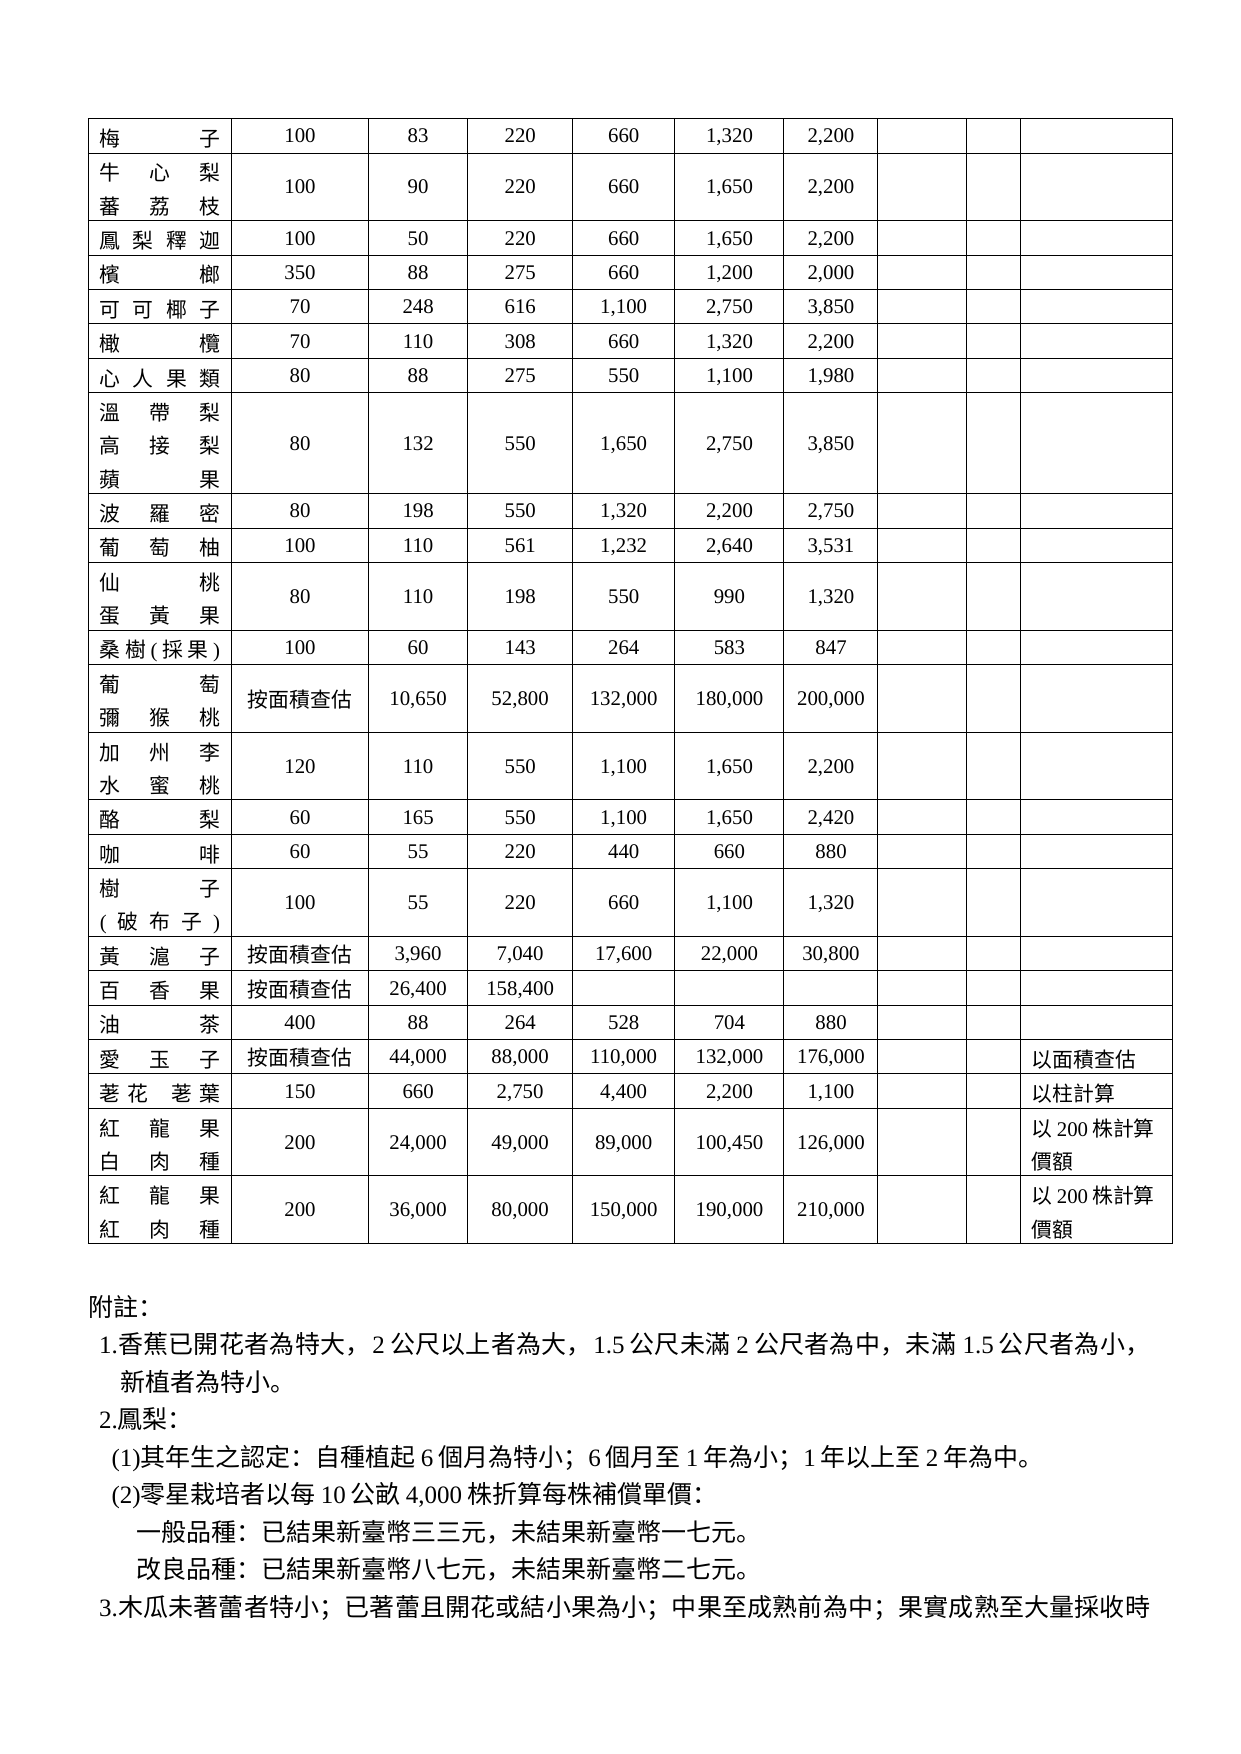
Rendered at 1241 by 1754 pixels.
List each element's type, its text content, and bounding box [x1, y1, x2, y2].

table_cell [878, 290, 966, 323]
table_cell [784, 971, 877, 1004]
table_cell [1021, 733, 1172, 799]
table_cell 牛心梨 蕃荔枝 [89, 154, 231, 220]
table_cell 880 [784, 1006, 877, 1039]
table_cell 2,750 [468, 1074, 572, 1108]
table_cell 210,000 [784, 1176, 877, 1243]
table_cell 80 [232, 563, 368, 629]
table_cell 55 [369, 835, 467, 868]
table_cell 220 [468, 154, 572, 220]
table_cell 以200株計算價額 [1021, 1176, 1172, 1243]
table_cell 1,320 [784, 869, 877, 936]
table_cell 100,450 [675, 1109, 783, 1175]
table_cell 220 [468, 869, 572, 936]
table_cell 200 [232, 1176, 368, 1243]
text 1.香蕉已開花者為特大，2公尺以上者為大，1.5公尺未滿2公尺者為中，未滿1.5公尺者為小，新植者為特小。 [99, 1323, 1152, 1398]
table_cell 165 [369, 800, 467, 834]
table_cell 3,960 [369, 937, 467, 970]
table_cell 528 [573, 1006, 674, 1039]
table_cell [967, 154, 1020, 220]
table_cell 220 [468, 835, 572, 868]
table_cell 24,000 [369, 1109, 467, 1175]
table_cell 按面積查估 [232, 971, 368, 1004]
table_cell 2,420 [784, 800, 877, 834]
table_cell 660 [675, 835, 783, 868]
table_cell 440 [573, 835, 674, 868]
table_cell [967, 494, 1020, 527]
text (2)零星栽培者以每10公畝4,000株折算每株補償單價： [49, 1473, 1152, 1511]
table_cell 以柱計算 [1021, 1074, 1172, 1108]
text 一般品種：已結果新臺幣三三元，未結果新臺幣一七元。 [49, 1511, 1152, 1548]
table_cell 1,100 [573, 290, 674, 323]
table_cell 110 [369, 529, 467, 562]
table_cell 847 [784, 631, 877, 664]
table_cell 1,320 [675, 324, 783, 358]
table_cell [967, 869, 1020, 936]
table_cell 150,000 [573, 1176, 674, 1243]
table_cell 583 [675, 631, 783, 664]
table_cell [1021, 1006, 1172, 1039]
table_cell [967, 665, 1020, 732]
table_cell 2,640 [675, 529, 783, 562]
table_cell 70 [232, 324, 368, 358]
table_cell 1,650 [573, 393, 674, 493]
table_cell [573, 971, 674, 1004]
table_cell 百香果 [89, 971, 231, 1004]
table_cell [967, 529, 1020, 562]
text 2.鳳梨： [99, 1398, 1152, 1436]
table_cell 158,400 [468, 971, 572, 1004]
table_cell [878, 494, 966, 527]
table_cell 1,100 [573, 733, 674, 799]
table_cell 油茶 [89, 1006, 231, 1039]
table_cell 桑樹(採果) [89, 631, 231, 664]
table_cell 100 [232, 154, 368, 220]
table_cell 17,600 [573, 937, 674, 970]
table_cell 990 [675, 563, 783, 629]
table_cell 60 [232, 800, 368, 834]
table_cell 264 [468, 1006, 572, 1039]
table_cell [878, 563, 966, 629]
table_cell 50 [369, 221, 467, 254]
table_cell [1021, 494, 1172, 527]
table_cell 60 [369, 631, 467, 664]
table_cell 仙桃 蛋黃果 [89, 563, 231, 629]
table_cell [967, 1006, 1020, 1039]
table_cell [967, 835, 1020, 868]
table_cell [1021, 869, 1172, 936]
table_cell 60 [232, 835, 368, 868]
table_cell 酪梨 [89, 800, 231, 834]
table_cell 加州李 水蜜桃 [89, 733, 231, 799]
table_cell 3,531 [784, 529, 877, 562]
table_cell 按面積查估 [232, 937, 368, 970]
table_cell 110 [369, 324, 467, 358]
table_cell 葡萄 彌猴桃 [89, 665, 231, 732]
table_cell 1,650 [675, 733, 783, 799]
table_cell [967, 119, 1020, 152]
table_cell 88 [369, 1006, 467, 1039]
text 改良品種：已結果新臺幣八七元，未結果新臺幣二七元。 [49, 1548, 1152, 1586]
table_cell 10,650 [369, 665, 467, 732]
table_cell [1021, 359, 1172, 392]
table_cell 26,400 [369, 971, 467, 1004]
table_cell 880 [784, 835, 877, 868]
table_cell 80 [232, 393, 368, 493]
table_cell 3,850 [784, 393, 877, 493]
table_cell 2,200 [784, 733, 877, 799]
table_cell 49,000 [468, 1109, 572, 1175]
table_cell [878, 324, 966, 358]
table_cell 126,000 [784, 1109, 877, 1175]
table_cell 550 [468, 393, 572, 493]
table_cell [878, 221, 966, 254]
table_cell 550 [468, 494, 572, 527]
table_cell [878, 119, 966, 152]
table_cell 2,750 [675, 290, 783, 323]
table_cell 89,000 [573, 1109, 674, 1175]
table_cell 275 [468, 256, 572, 289]
table_cell 樹子 (破布子) [89, 869, 231, 936]
table_cell 100 [232, 631, 368, 664]
table_cell 紅龍果 紅肉種 [89, 1176, 231, 1243]
table_cell [967, 563, 1020, 629]
table_cell 1,320 [784, 563, 877, 629]
table_cell 100 [232, 119, 368, 152]
table_cell 200 [232, 1109, 368, 1175]
table_cell [967, 359, 1020, 392]
table_cell 100 [232, 529, 368, 562]
table_cell 2,200 [784, 154, 877, 220]
table_cell 660 [573, 869, 674, 936]
table_cell 550 [468, 800, 572, 834]
table_cell [1021, 393, 1172, 493]
table_cell 275 [468, 359, 572, 392]
table_cell 132,000 [573, 665, 674, 732]
table_cell 88 [369, 256, 467, 289]
table_cell [878, 631, 966, 664]
table_cell 660 [369, 1074, 467, 1108]
table_cell 2,200 [784, 119, 877, 152]
table_cell 110,000 [573, 1040, 674, 1073]
table_cell 616 [468, 290, 572, 323]
text (1)其年生之認定：自種植起6個月為特小；6個月至1年為小；1年以上至2年為中。 [49, 1436, 1152, 1473]
table_cell 2,200 [784, 221, 877, 254]
table_cell 1,650 [675, 154, 783, 220]
table_cell [967, 1109, 1020, 1175]
table_cell 110 [369, 733, 467, 799]
table_cell 橄欖 [89, 324, 231, 358]
table_cell 88,000 [468, 1040, 572, 1073]
table_cell [878, 1176, 966, 1243]
table_cell 220 [468, 119, 572, 152]
table_cell 83 [369, 119, 467, 152]
table_cell 350 [232, 256, 368, 289]
table_cell 248 [369, 290, 467, 323]
table_cell [1021, 937, 1172, 970]
table_cell 以面積查估 [1021, 1040, 1172, 1073]
text 附註： [74, 1286, 1152, 1323]
table_cell 22,000 [675, 937, 783, 970]
table_cell 4,400 [573, 1074, 674, 1108]
text 3.木瓜未著蕾者特小；已著蕾且開花或結小果為小；中果至成熟前為中；果實成熟至大量採收時 [99, 1586, 1152, 1623]
table_cell [967, 971, 1020, 1004]
table_cell 264 [573, 631, 674, 664]
table_cell 220 [468, 221, 572, 254]
table_cell [878, 835, 966, 868]
table_cell 550 [573, 563, 674, 629]
table_cell [675, 971, 783, 1004]
table_cell 按面積查估 [232, 1040, 368, 1073]
table_cell 1,320 [675, 119, 783, 152]
table_cell 100 [232, 221, 368, 254]
table_cell [878, 800, 966, 834]
table_cell [967, 256, 1020, 289]
table_cell [1021, 800, 1172, 834]
table_cell 55 [369, 869, 467, 936]
table_cell 波羅密 [89, 494, 231, 527]
table_cell 176,000 [784, 1040, 877, 1073]
table_cell 704 [675, 1006, 783, 1039]
table_cell 2,200 [784, 324, 877, 358]
table_cell [967, 937, 1020, 970]
table_cell 1,100 [675, 359, 783, 392]
table_cell [878, 1109, 966, 1175]
table_cell [878, 869, 966, 936]
table_cell 36,000 [369, 1176, 467, 1243]
table_cell 80,000 [468, 1176, 572, 1243]
table_cell 198 [468, 563, 572, 629]
table_cell 梅子 [89, 119, 231, 152]
table_cell 按面積查估 [232, 665, 368, 732]
table_cell [967, 733, 1020, 799]
table_cell 2,750 [784, 494, 877, 527]
table_cell 660 [573, 256, 674, 289]
table_cell [878, 937, 966, 970]
table_cell 120 [232, 733, 368, 799]
table_cell [1021, 221, 1172, 254]
table_cell [878, 665, 966, 732]
table_cell 660 [573, 221, 674, 254]
table_cell 660 [573, 119, 674, 152]
table_cell [1021, 835, 1172, 868]
table_cell [1021, 154, 1172, 220]
table_cell [878, 256, 966, 289]
table_cell 1,100 [784, 1074, 877, 1108]
table_cell 黃滬子 [89, 937, 231, 970]
table_cell 143 [468, 631, 572, 664]
table_cell 以200株計算價額 [1021, 1109, 1172, 1175]
table_cell 鳳梨釋迦 [89, 221, 231, 254]
table_cell 660 [573, 324, 674, 358]
table_cell 1,200 [675, 256, 783, 289]
table_cell [967, 1176, 1020, 1243]
table_cell 1,100 [675, 869, 783, 936]
table_cell 100 [232, 869, 368, 936]
table_cell 愛玉子 [89, 1040, 231, 1073]
table_cell 180,000 [675, 665, 783, 732]
table_cell [1021, 631, 1172, 664]
table_cell [878, 1040, 966, 1073]
table_cell [967, 393, 1020, 493]
table_cell [1021, 290, 1172, 323]
table_cell 190,000 [675, 1176, 783, 1243]
table_cell 88 [369, 359, 467, 392]
table_cell [878, 393, 966, 493]
table_cell 1,320 [573, 494, 674, 527]
table_cell 30,800 [784, 937, 877, 970]
table_cell 1,100 [573, 800, 674, 834]
table_cell 溫帶梨 高接梨 蘋 果 [89, 393, 231, 493]
table_cell [1021, 256, 1172, 289]
table_cell [1021, 971, 1172, 1004]
table_cell [878, 154, 966, 220]
table_cell 90 [369, 154, 467, 220]
table_cell 150 [232, 1074, 368, 1108]
table_cell [878, 359, 966, 392]
table_cell [878, 1006, 966, 1039]
table_cell 110 [369, 563, 467, 629]
table_cell 心人果類 [89, 359, 231, 392]
table_cell [878, 733, 966, 799]
table_cell 80 [232, 494, 368, 527]
table_cell 荖花 荖葉 [89, 1074, 231, 1108]
table_cell [967, 1040, 1020, 1073]
table_cell 2,750 [675, 393, 783, 493]
table_cell 1,232 [573, 529, 674, 562]
table_cell 1,650 [675, 800, 783, 834]
table_cell [967, 631, 1020, 664]
table_cell [967, 1074, 1020, 1108]
table_cell 660 [573, 154, 674, 220]
table_cell 44,000 [369, 1040, 467, 1073]
table_cell [967, 800, 1020, 834]
table_cell 2,200 [675, 1074, 783, 1108]
table_cell 可可椰子 [89, 290, 231, 323]
table_cell 52,800 [468, 665, 572, 732]
table_cell 308 [468, 324, 572, 358]
table_cell [1021, 563, 1172, 629]
table_cell [1021, 119, 1172, 152]
table_cell [967, 324, 1020, 358]
table_cell [967, 221, 1020, 254]
table_cell 561 [468, 529, 572, 562]
table_cell 咖啡 [89, 835, 231, 868]
table_cell [967, 290, 1020, 323]
table_cell 132 [369, 393, 467, 493]
table_cell [1021, 665, 1172, 732]
table_cell 80 [232, 359, 368, 392]
table_cell 2,000 [784, 256, 877, 289]
table_cell 132,000 [675, 1040, 783, 1073]
table_cell 1,980 [784, 359, 877, 392]
table_cell [878, 1074, 966, 1108]
table_cell 7,040 [468, 937, 572, 970]
table_cell 3,850 [784, 290, 877, 323]
table_cell [1021, 529, 1172, 562]
table_cell [878, 971, 966, 1004]
table_cell 200,000 [784, 665, 877, 732]
table_cell 400 [232, 1006, 368, 1039]
table_cell [1021, 324, 1172, 358]
table_cell 紅龍果 白肉種 [89, 1109, 231, 1175]
table_cell 550 [468, 733, 572, 799]
table_cell 葡萄柚 [89, 529, 231, 562]
table_cell 1,650 [675, 221, 783, 254]
table_cell 檳榔 [89, 256, 231, 289]
table_cell 198 [369, 494, 467, 527]
table_cell [878, 529, 966, 562]
table_cell 2,200 [675, 494, 783, 527]
table_cell 70 [232, 290, 368, 323]
table_cell 550 [573, 359, 674, 392]
